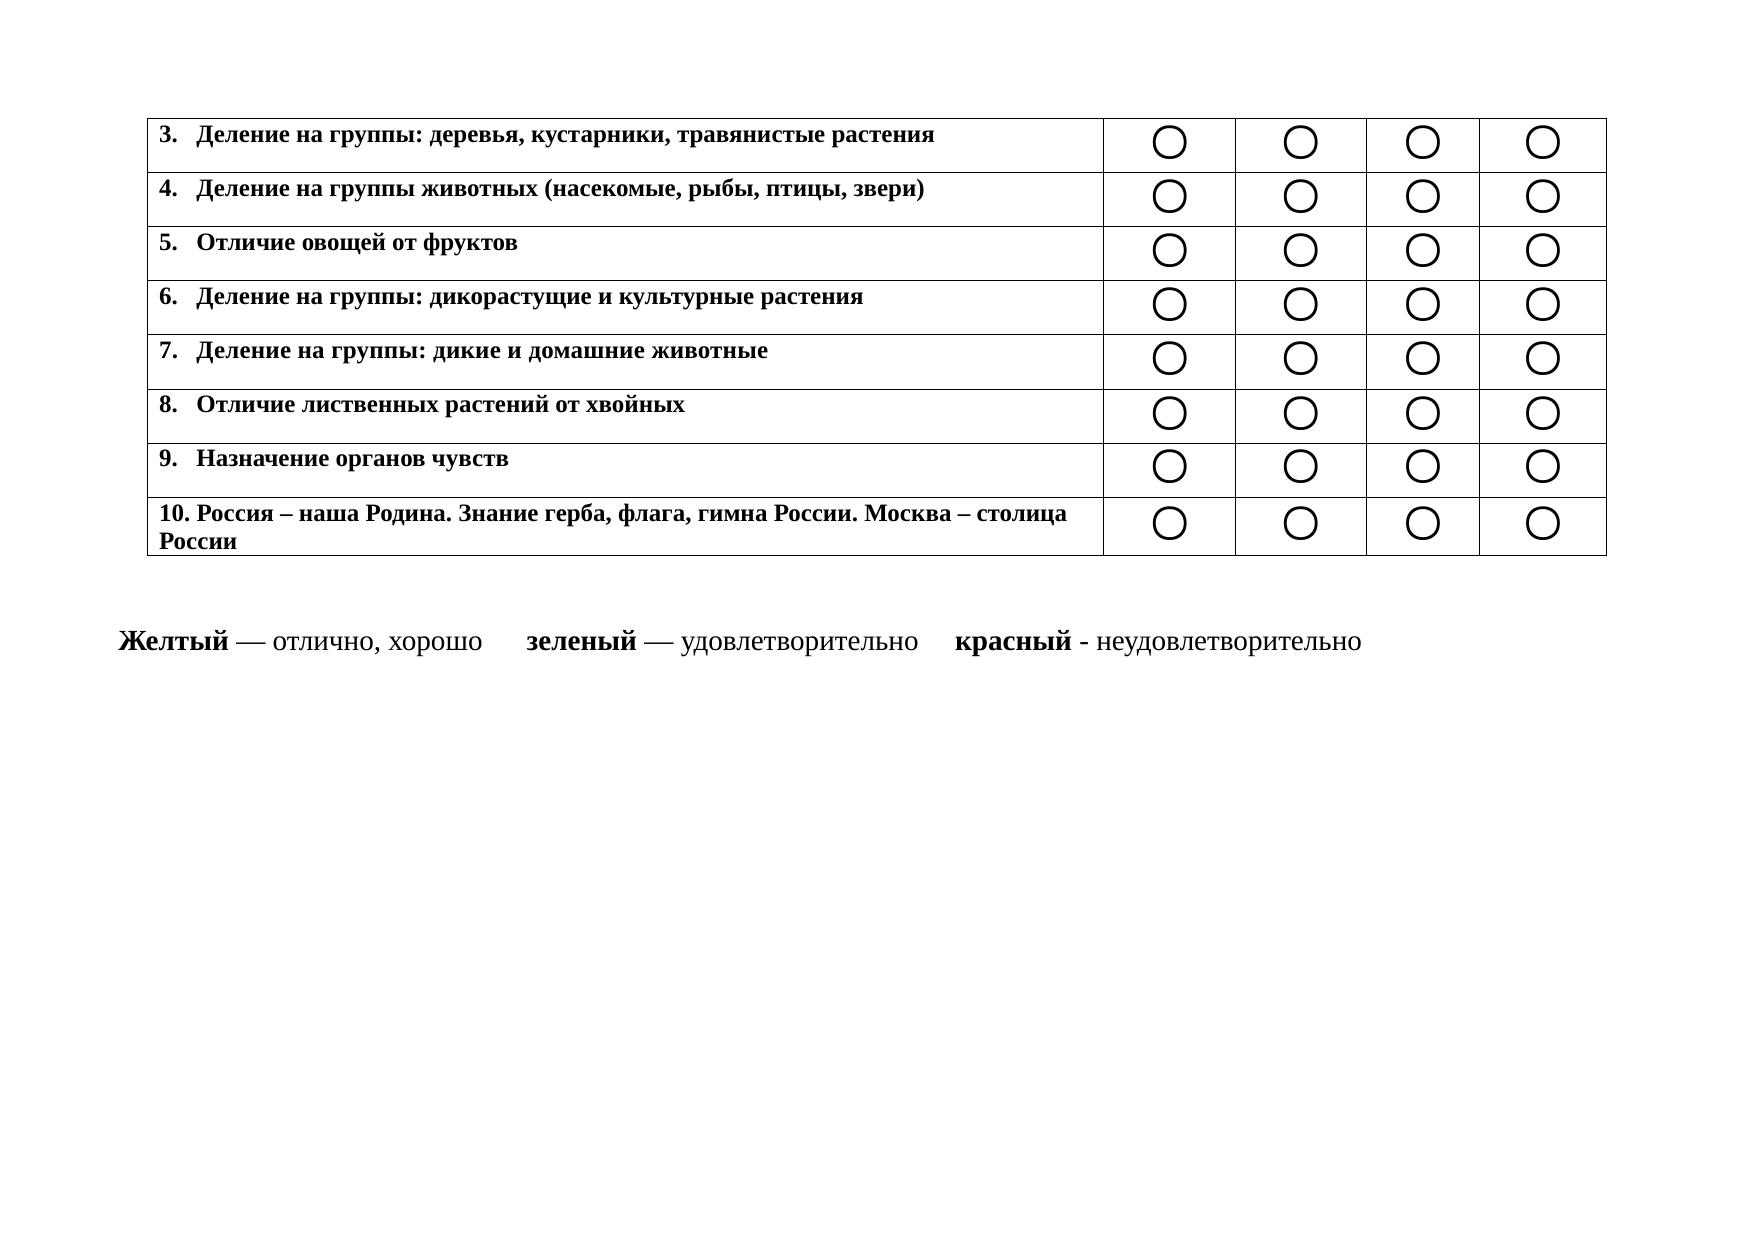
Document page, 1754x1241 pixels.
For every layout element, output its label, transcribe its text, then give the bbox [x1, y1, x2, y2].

table_cell  [1104, 281, 1235, 334]
table_cell  [1480, 335, 1606, 388]
table_cell Деление на группы животных (насекомые, рыбы, птицы, звери) [148, 173, 1103, 226]
table_cell  [1480, 498, 1606, 555]
table_cell  [1480, 390, 1606, 442]
table_cell  [1236, 390, 1366, 442]
table_cell  [1236, 335, 1366, 388]
text Желтый — отлично, хорошо зеленый — удовлетворительно красный - неудовлетворительно [118, 623, 1636, 657]
table_cell  [1236, 173, 1366, 226]
table_cell  [1104, 119, 1235, 172]
table_cell Назначение органов чувств [148, 444, 1103, 497]
table_cell  [1367, 227, 1479, 280]
table_cell  [1104, 444, 1235, 497]
table_cell  [1104, 227, 1235, 280]
table_cell  [1480, 444, 1606, 497]
table_cell  [1367, 498, 1479, 555]
table_cell Деление на группы: дикорастущие и культурные растения [148, 281, 1103, 334]
table_cell Деление на группы: дикие и домашние животные [148, 335, 1103, 388]
table_cell  [1480, 281, 1606, 334]
table_cell  [1236, 227, 1366, 280]
table_cell Отличие овощей от фруктов [148, 227, 1103, 280]
table_cell  [1480, 119, 1606, 172]
table_cell  [1104, 335, 1235, 388]
table_cell  [1367, 390, 1479, 442]
table_cell  [1236, 119, 1366, 172]
table_cell  [1104, 498, 1235, 555]
table_cell  [1236, 281, 1366, 334]
table_cell  [1236, 444, 1366, 497]
table_cell Деление на группы: деревья, кустарники, травянистые растения [148, 119, 1103, 172]
table_cell  [1367, 173, 1479, 226]
table_cell  [1367, 119, 1479, 172]
table_cell  [1367, 444, 1479, 497]
table_cell  [1480, 227, 1606, 280]
table_cell  [1104, 173, 1235, 226]
table_cell  [1367, 281, 1479, 334]
table_cell  [1236, 498, 1366, 555]
table_cell  [1104, 390, 1235, 442]
table_cell  [1480, 173, 1606, 226]
table_cell  [1367, 335, 1479, 388]
table_cell 10. Россия – наша Родина. Знание герба, флага, гимна России. Москва – столица России [148, 498, 1103, 555]
table_cell Отличие лиственных растений от хвойных [148, 390, 1103, 442]
